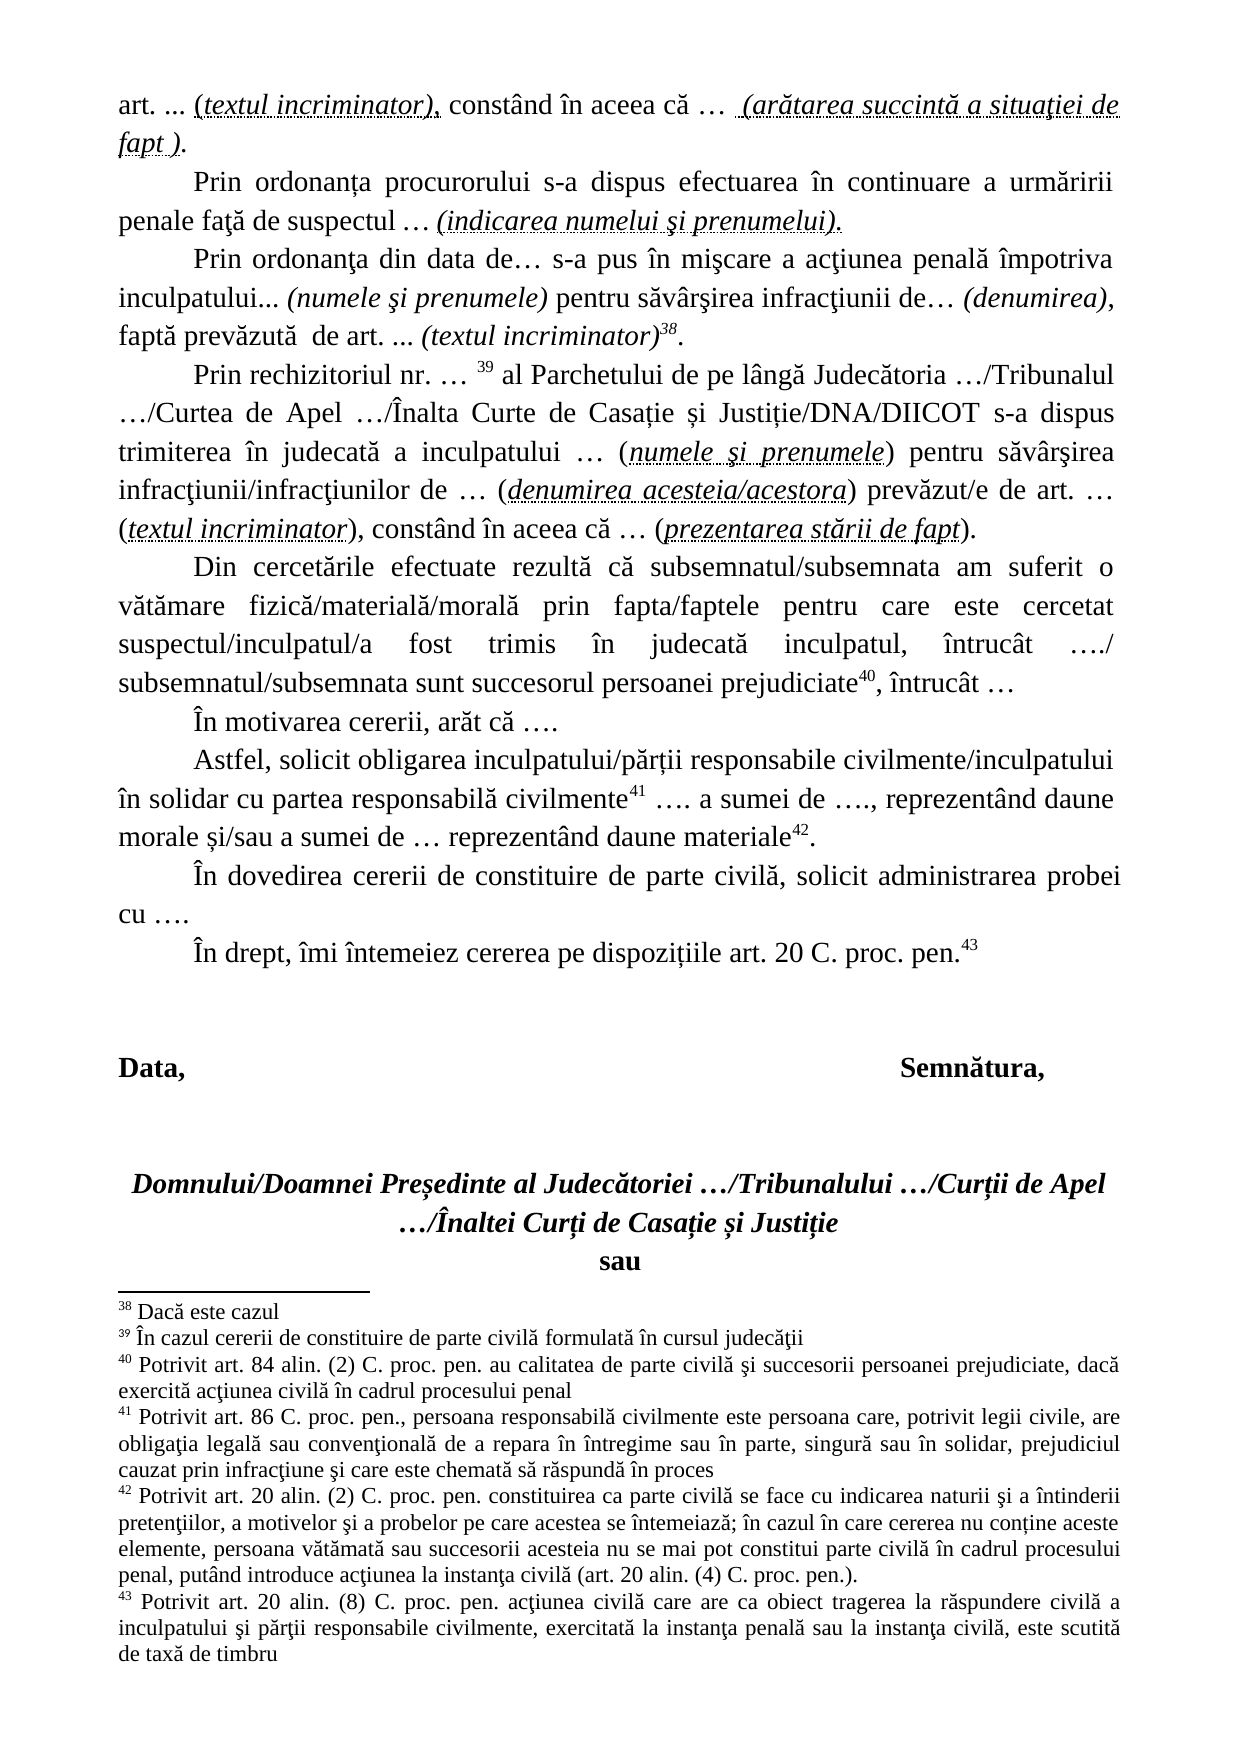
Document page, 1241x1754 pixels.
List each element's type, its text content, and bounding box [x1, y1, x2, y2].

text Potrivit art. 20 alin. (2) C. proc. pen. constituirea ca parte civilă se face cu indicarea naturii şi a întinderii pretenţiilor, a motivelor şi a probelor pe care acestea se întemeiază; în cazul în care cererea nu conține aceste elemente, persoana vătămată sau succesorii acesteia nu se mai pot constitui parte civilă în cadrul procesului penal, putând introduce acţiunea la instanţa civilă (art. 20 alin. (4) C. proc. pen.). [118, 1482, 1122, 1588]
text Potrivit art. 84 alin. (2) C. proc. pen. au calitatea de parte civilă şi succesorii persoanei prejudiciate, dacă exercită acţiunea civilă în cadrul procesului penal [118, 1351, 1122, 1403]
text Prin rechizitoriul nr. … al Parchetului de pe lângă Judecătoria …/Tribunalul …/Curtea de Apel …/Înalta Curte de Casație și Justiție/DNA/DIICOT s-a dispus trimiterea în judecată a inculpatului … (numele şi prenumele) pentru săvârşirea infracţiunii/infracţiunilor de … (denumirea acesteia/acestora) prevăzut/e de art. … (textul incriminator), constând în aceea că … (prezentarea stării de fapt). [118, 357, 1114, 544]
text Data, Semnătura, [118, 1051, 1122, 1084]
text Domnului/Doamnei Președinte al Judecătoriei …/Tribunalului …/Curții de Apel …/Înaltei Curți de Casație și Justiție [118, 1166, 1122, 1238]
text Astfel, solicit obligarea inculpatului/părții responsabile civilmente/inculpatului în solidar cu partea responsabilă civilmente …. a sumei de …., reprezentând daune morale și/sau a sumei de … reprezentând daune materiale. [118, 742, 1114, 853]
text Potrivit art. 20 alin. (8) C. proc. pen. acţiunea civilă care are ca obiect tragerea la răspundere civilă a inculpatului şi părţii responsabile civilmente, exercitată la instanţa penală sau la instanţa civilă, este scutită de taxă de timbru [118, 1588, 1122, 1667]
text Prin ordonanţa din data de… s-a pus în mişcare a acţiunea penală împotriva inculpatului... (numele şi prenumele) pentru săvârşirea infracţiunii de… (denumirea), faptă prevăzută de art. ... (textul incriminator). [118, 241, 1114, 352]
text În drept, îmi întemeiez cererea pe dispozițiile art. 20 C. proc. pen. [118, 935, 1122, 968]
text Dacă este cazul [118, 1298, 1122, 1324]
text În motivarea cererii, arăt că …. [118, 704, 1122, 737]
text În cazul cererii de constituire de parte civilă formulată în cursul judecăţii [118, 1324, 1122, 1351]
text art. ... (textul incriminator), constând în aceea că … (arătarea succintă a situaţiei de fapt ). [118, 87, 1122, 159]
text Prin ordonanța procurorului s-a dispus efectuarea în continuare a urmăririi penale faţă de suspectul … (indicarea numelui şi prenumelui). [118, 164, 1114, 236]
text Potrivit art. 86 C. proc. pen., persoana responsabilă civilmente este persoana care, potrivit legii civile, are obligaţia legală sau convenţională de a repara în întregime sau în parte, singură sau în solidar, prejudiciul cauzat prin infracţiune şi care este chemată să răspundă în proces [118, 1403, 1122, 1482]
text Din cercetările efectuate rezultă că subsemnatul/subsemnata am suferit o vătămare fizică/materială/morală prin fapta/faptele pentru care este cercetat suspectul/inculpatul/a fost trimis în judecată inculpatul, întrucât …./ subsemnatul/subsemnata sunt succesorul persoanei prejudiciate, întrucât … [118, 549, 1114, 699]
text În dovedirea cererii de constituire de parte civilă, solicit administrarea probei cu …. [118, 858, 1122, 930]
text sau [118, 1243, 1122, 1277]
